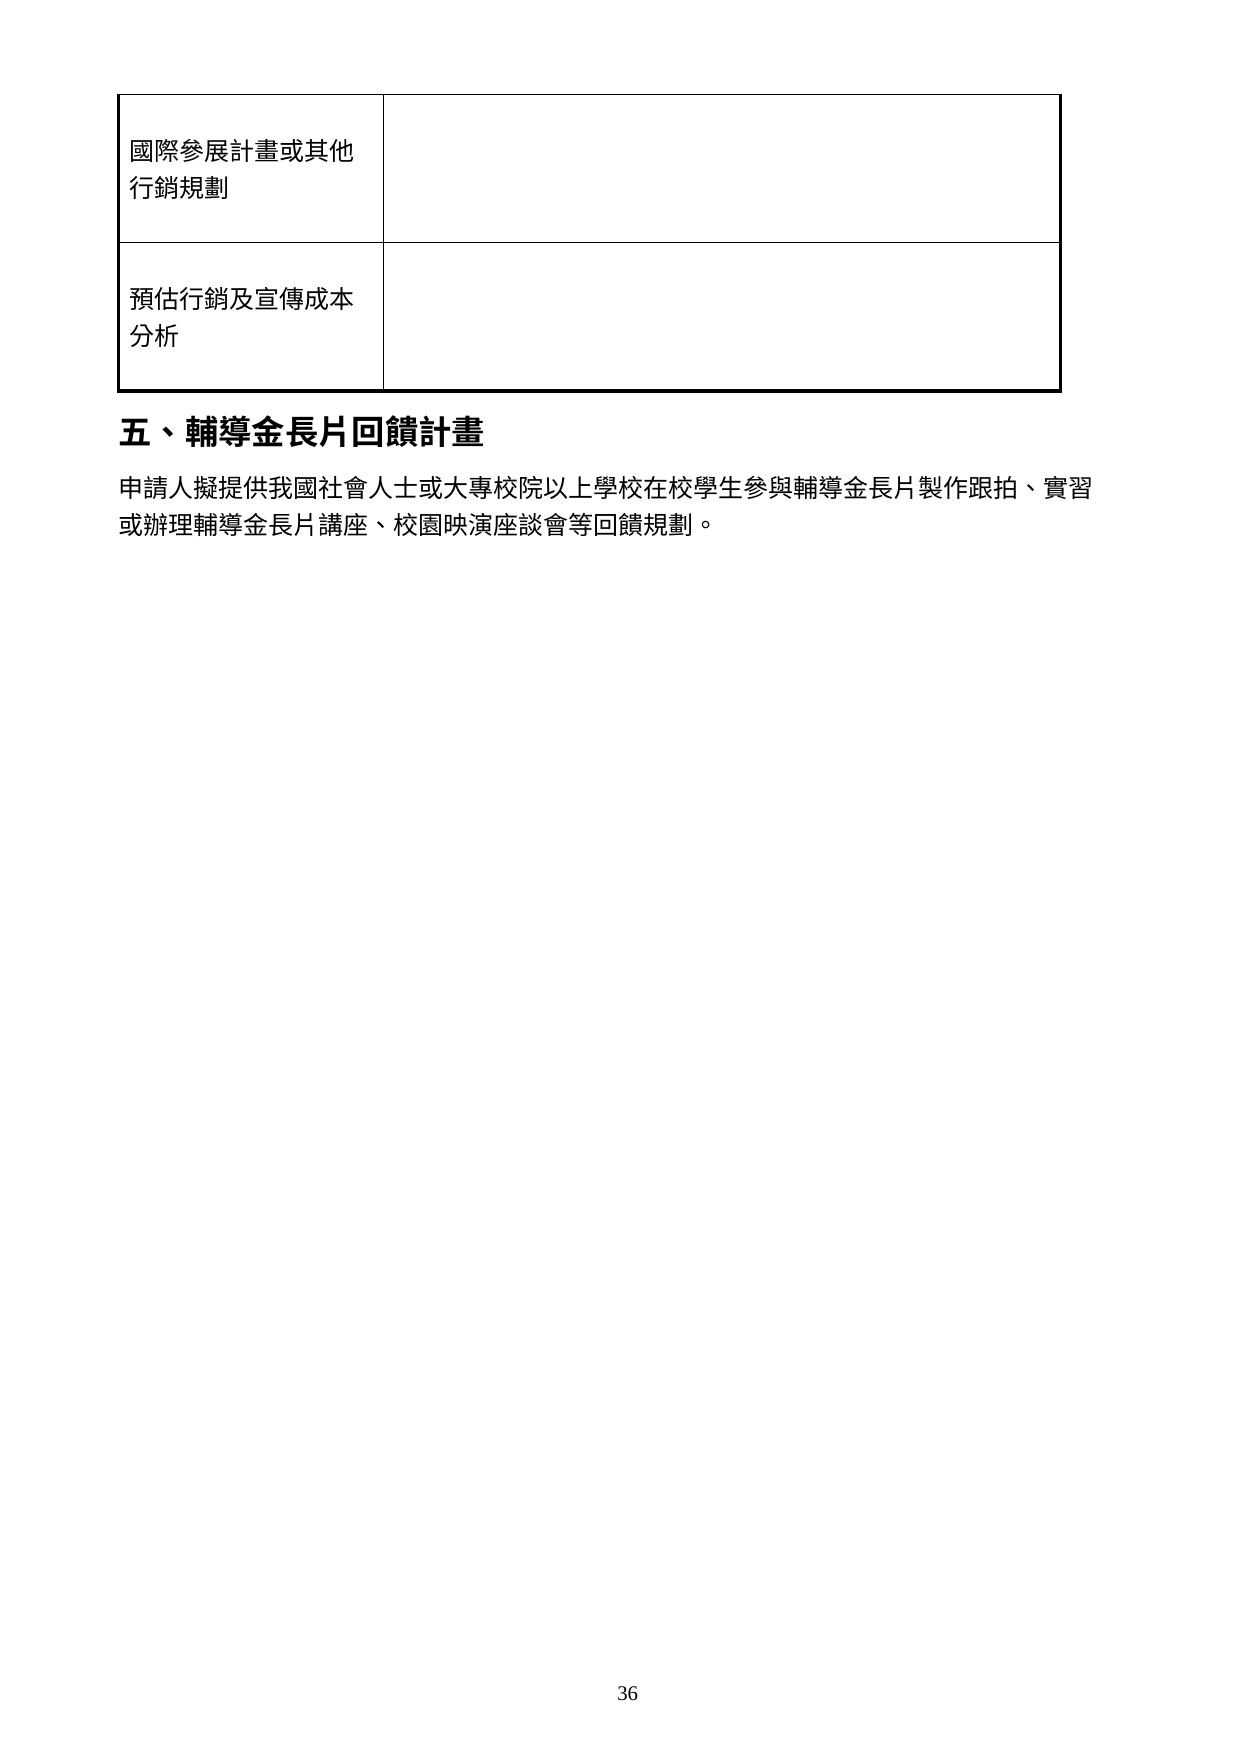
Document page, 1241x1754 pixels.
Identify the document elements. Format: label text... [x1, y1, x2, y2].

table_cell 預估行銷及宣傳成本分析 [120, 243, 383, 389]
text 申請人擬提供我國社會人士或大專校院以上學校在校學生參與輔導金長片製作跟拍、實習 [118, 467, 1137, 505]
table_cell [384, 95, 1059, 242]
table_cell [384, 243, 1059, 389]
text 或辦理輔導金長片講座、校園映演座談會等回饋規劃。 [118, 505, 1137, 542]
table_cell 國際參展計畫或其他行銷規劃 [120, 95, 383, 242]
text 五、輔導金長片回饋計畫 [118, 392, 1137, 467]
